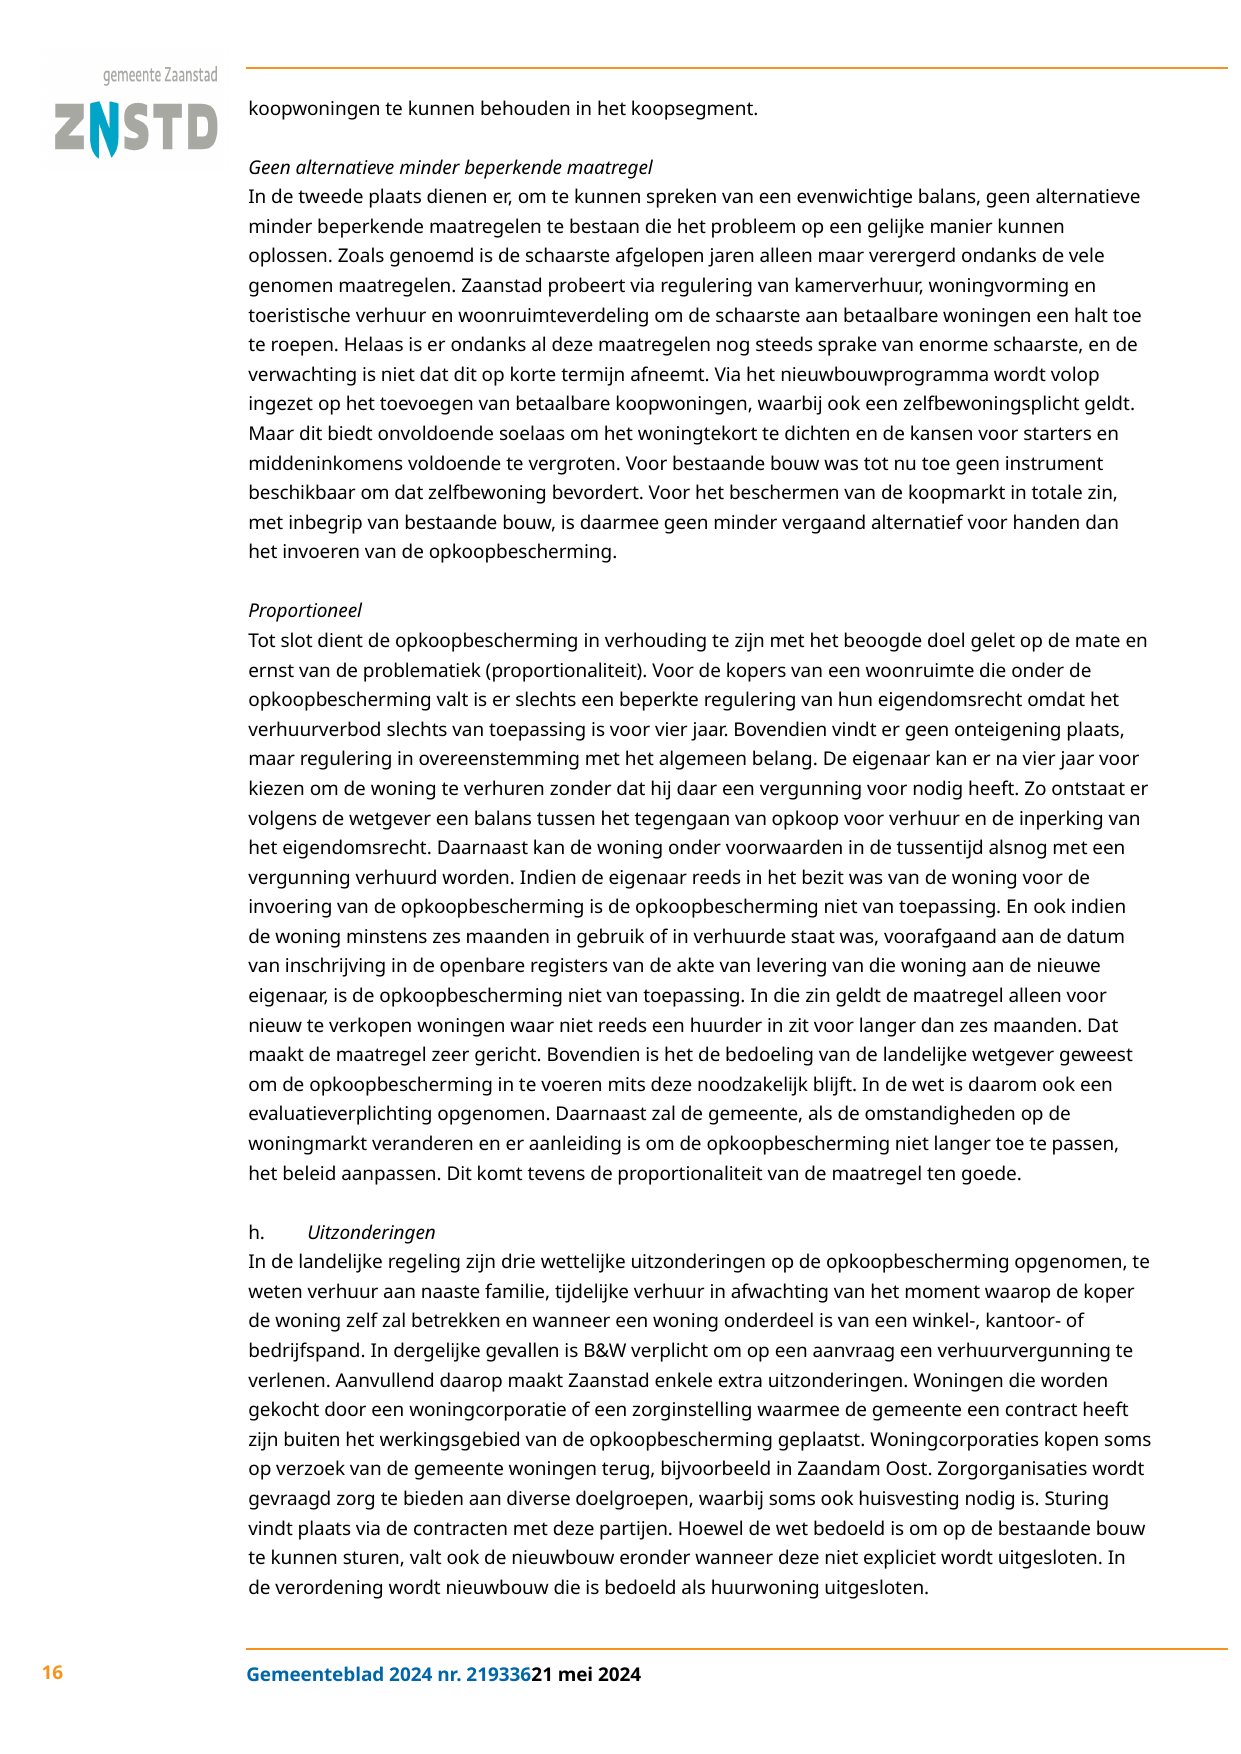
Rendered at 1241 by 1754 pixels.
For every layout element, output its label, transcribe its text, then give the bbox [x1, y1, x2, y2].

text Tot slot dient de opkoopbescherming in verhouding te zijn met het beoogde doel gelet op de mate en ernst van de problematiek (proportionaliteit). Voor de kopers van een woonruimte die onder de opkoopbescherming valt is er slechts een beperkte regulering van hun eigendomsrecht omdat het verhuurverbod slechts van toepassing is voor vier jaar. Bovendien vindt er geen onteigening plaats, maar regulering in overeenstemming met het algemeen belang. De eigenaar kan er na vier jaar voor kiezen om de woning te verhuren zonder dat hij daar een vergunning voor nodig heeft. Zo ontstaat er volgens de wetgever een balans tussen het tegengaan van opkoop voor verhuur en de inperking van het eigendomsrecht. Daarnaast kan de woning onder voorwaarden in de tussentijd alsnog met een vergunning verhuurd worden. Indien de eigenaar reeds in het bezit was van de woning voor de invoering van de opkoopbescherming is de opkoopbescherming niet van toepassing. En ook indien de woning minstens zes maanden in gebruik of in verhuurde staat was, voorafgaand aan de datum van inschrijving in de openbare registers van de akte van levering van die woning aan de nieuwe eigenaar, is de opkoopbescherming niet van toepassing. In die zin geldt de maatregel alleen voor nieuw te verkopen woningen waar niet reeds een huurder in zit voor langer dan zes maanden. Dat maakt de maatregel zeer gericht. Bovendien is het de bedoeling van de landelijke wetgever geweest om de opkoopbescherming in te voeren mits deze noodzakelijk blijft. In de wet is daarom ook een evaluatieverplichting opgenomen. Daarnaast zal de gemeente, als de omstandigheden op de woningmarkt veranderen en er aanleiding is om de opkoopbescherming niet langer toe te passen, het beleid aanpassen. Dit komt tevens de proportionaliteit van de maatregel ten goede. [248, 627, 1152, 1186]
text koopwoningen te kunnen behouden in het koopsegment. [248, 95, 1152, 121]
text Proportioneel [248, 598, 1152, 623]
text In de landelijke regeling zijn drie wettelijke uitzonderingen op de opkoopbescherming opgenomen, te weten verhuur aan naaste familie, tijdelijke verhuur in afwachting van het moment waarop de koper de woning zelf zal betrekken en wanneer een woning onderdeel is van een winkel-, kantoor- of bedrijfspand. In dergelijke gevallen is B&W verplicht om op een aanvraag een verhuurvergunning te verlenen. Aanvullend daarop maakt Zaanstad enkele extra uitzonderingen. Woningen die worden gekocht door een woningcorporatie of een zorginstelling waarmee de gemeente een contract heeft zijn buiten het werkingsgebied van de opkoopbescherming geplaatst. Woningcorporaties kopen soms op verzoek van de gemeente woningen terug, bijvoorbeeld in Zaandam Oost. Zorgorganisaties wordt gevraagd zorg te bieden aan diverse doelgroepen, waarbij soms ook huisvesting nodig is. Sturing vindt plaats via de contracten met deze partijen. Hoewel de wet bedoeld is om op de bestaande bouw te kunnen sturen, valt ook de nieuwbouw eronder wanneer deze niet expliciet wordt uitgesloten. In de verordening wordt nieuwbouw die is bedoeld als huurwoning uitgesloten. [248, 1248, 1152, 1600]
list Uitzonderingen [248, 1219, 1152, 1245]
picture [41, 47, 231, 172]
text In de tweede plaats dienen er, om te kunnen spreken van een evenwichtige balans, geen alternatieve minder beperkende maatregelen te bestaan die het probleem op een gelijke manier kunnen oplossen. Zoals genoemd is de schaarste afgelopen jaren alleen maar verergerd ondanks de vele genomen maatregelen. Zaanstad probeert via regulering van kamerverhuur, woningvorming en toeristische verhuur en woonruimteverdeling om de schaarste aan betaalbare woningen een halt toe te roepen. Helaas is er ondanks al deze maatregelen nog steeds sprake van enorme schaarste, en de verwachting is niet dat dit op korte termijn afneemt. Via het nieuwbouwprogramma wordt volop ingezet op het toevoegen van betaalbare koopwoningen, waarbij ook een zelfbewoningsplicht geldt. Maar dit biedt onvoldoende soelaas om het woningtekort te dichten en de kansen voor starters en middeninkomens voldoende te vergroten. Voor bestaande bouw was tot nu toe geen instrument beschikbaar om dat zelfbewoning bevordert. Voor het beschermen van de koopmarkt in totale zin, met inbegrip van bestaande bouw, is daarmee geen minder vergaand alternatief voor handen dan het invoeren van de opkoopbescherming. [248, 183, 1152, 564]
text Geen alternatieve minder beperkende maatregel [248, 154, 1152, 180]
